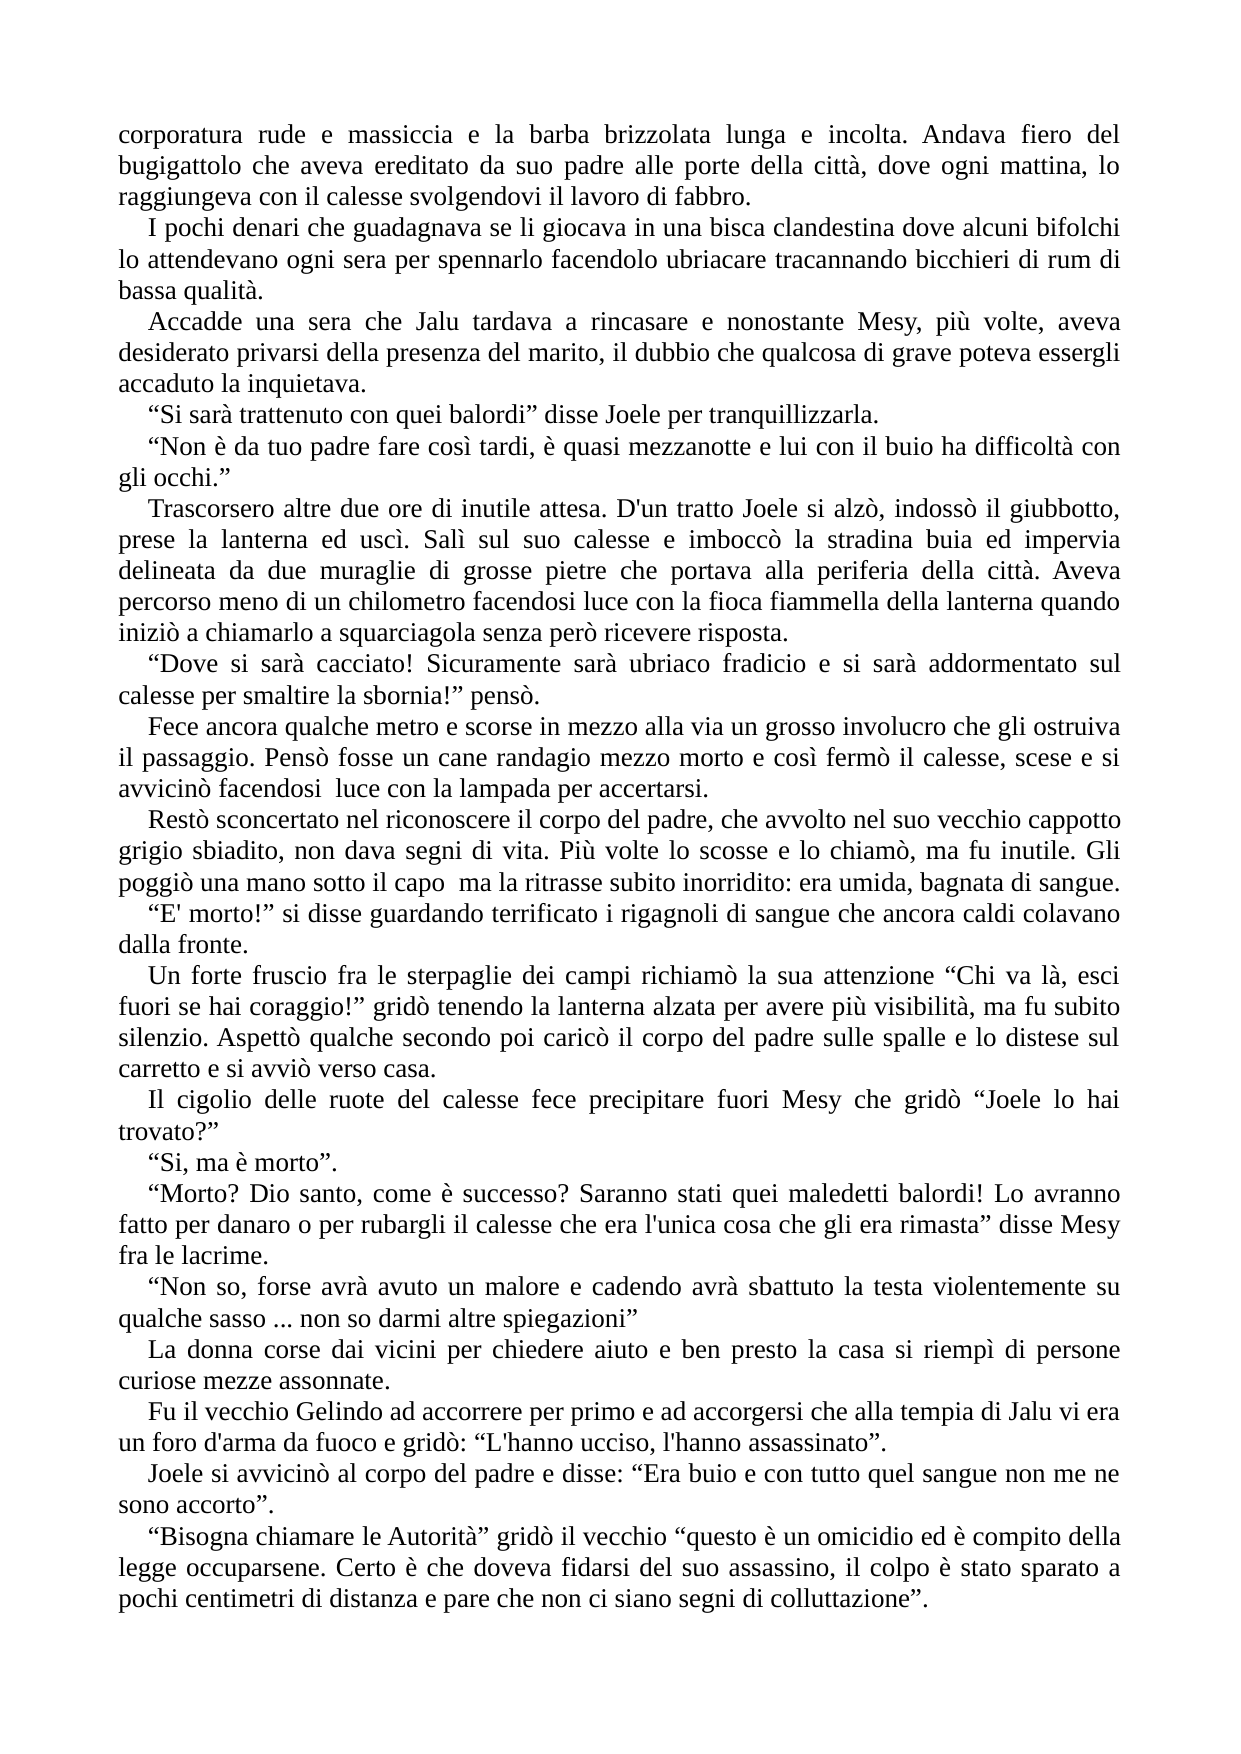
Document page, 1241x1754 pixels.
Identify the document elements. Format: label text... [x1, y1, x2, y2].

text “Bisogna chiamare le Autorità” gridò il vecchio “questo è un omicidio ed è compito della legge occuparsene. Certo è che doveva fidarsi del suo assassino, il colpo è stato sparato a pochi centimetri di distanza e pare che non ci siano segni di colluttazione”. [118, 1520, 1122, 1613]
text corporatura rude e massiccia e la barba brizzolata lunga e incolta. Andava fiero del bugigattolo che aveva ereditato da suo padre alle porte della città, dove ogni mattina, lo raggiungeva con il calesse svolgendovi il lavoro di fabbro. [118, 118, 1122, 212]
text Un forte fruscio fra le sterpaglie dei campi richiamò la sua attenzione “Chi va là, esci fuori se hai coraggio!” gridò tenendo la lanterna alzata per avere più visibilità, ma fu subito silenzio. Aspettò qualche secondo poi caricò il corpo del padre sulle spalle e lo distese sul carretto e si avviò verso casa. [118, 959, 1122, 1084]
text Joele si avvicinò al corpo del padre e disse: “Era buio e con tutto quel sangue non me ne sono accorto”. [118, 1457, 1122, 1520]
text La donna corse dai vicini per chiedere aiuto e ben presto la casa si riempì di persone curiose mezze assonnate. [118, 1333, 1122, 1395]
text “Non è da tuo padre fare così tardi, è quasi mezzanotte e lui con il buio ha difficoltà con gli occhi.” [118, 429, 1122, 492]
text Trascorsero altre due ore di inutile attesa. D'un tratto Joele si alzò, indossò il giubbotto, prese la lanterna ed uscì. Salì sul suo calesse e imboccò la stradina buia ed impervia delineata da due muraglie di grosse pietre che portava alla periferia della città. Aveva percorso meno di un chilometro facendosi luce con la fioca fiammella della lanterna quando iniziò a chiamarlo a squarciagola senza però ricevere risposta. [118, 492, 1122, 648]
text Il cigolio delle ruote del calesse fece precipitare fuori Mesy che gridò “Joele lo hai trovato?” [118, 1084, 1122, 1146]
text “Si sarà trattenuto con quei balordi” disse Joele per tranquillizzarla. [118, 398, 1122, 429]
text “Morto? Dio santo, come è successo? Saranno stati quei maledetti balordi! Lo avranno fatto per danaro o per rubargli il calesse che era l'unica cosa che gli era rimasta” disse Mesy fra le lacrime. [118, 1177, 1122, 1271]
text “Dove si sarà cacciato! Sicuramente sarà ubriaco fradicio e si sarà addormentato sul calesse per smaltire la sbornia!” pensò. [118, 648, 1122, 710]
text “Non so, forse avrà avuto un malore e cadendo avrà sbattuto la testa violentemente su qualche sasso ... non so darmi altre spiegazioni” [118, 1271, 1122, 1333]
text Fu il vecchio Gelindo ad accorrere per primo e ad accorgersi che alla tempia di Jalu vi era un foro d'arma da fuoco e gridò: “L'hanno ucciso, l'hanno assassinato”. [118, 1395, 1122, 1457]
text I pochi denari che guadagnava se li giocava in una bisca clandestina dove alcuni bifolchi lo attendevano ogni sera per spennarlo facendolo ubriacare tracannando bicchieri di rum di bassa qualità. [118, 212, 1122, 305]
text Accadde una sera che Jalu tardava a rincasare e nonostante Mesy, più volte, aveva desiderato privarsi della presenza del marito, il dubbio che qualcosa di grave poteva essergli accaduto la inquietava. [118, 305, 1122, 398]
text Fece ancora qualche metro e scorse in mezzo alla via un grosso involucro che gli ostruiva il passaggio. Pensò fosse un cane randagio mezzo morto e così fermò il calesse, scese e si avvicinò facendosi luce con la lampada per accertarsi. [118, 710, 1122, 803]
text “Si, ma è morto”. [118, 1146, 1122, 1177]
text Restò sconcertato nel riconoscere il corpo del padre, che avvolto nel suo vecchio cappotto grigio sbiadito, non dava segni di vita. Più volte lo scosse e lo chiamò, ma fu inutile. Gli poggiò una mano sotto il capo ma la ritrasse subito inorridito: era umida, bagnata di sangue. [118, 803, 1122, 897]
text “E' morto!” si disse guardando terrificato i rigagnoli di sangue che ancora caldi colavano dalla fronte. [118, 897, 1122, 959]
